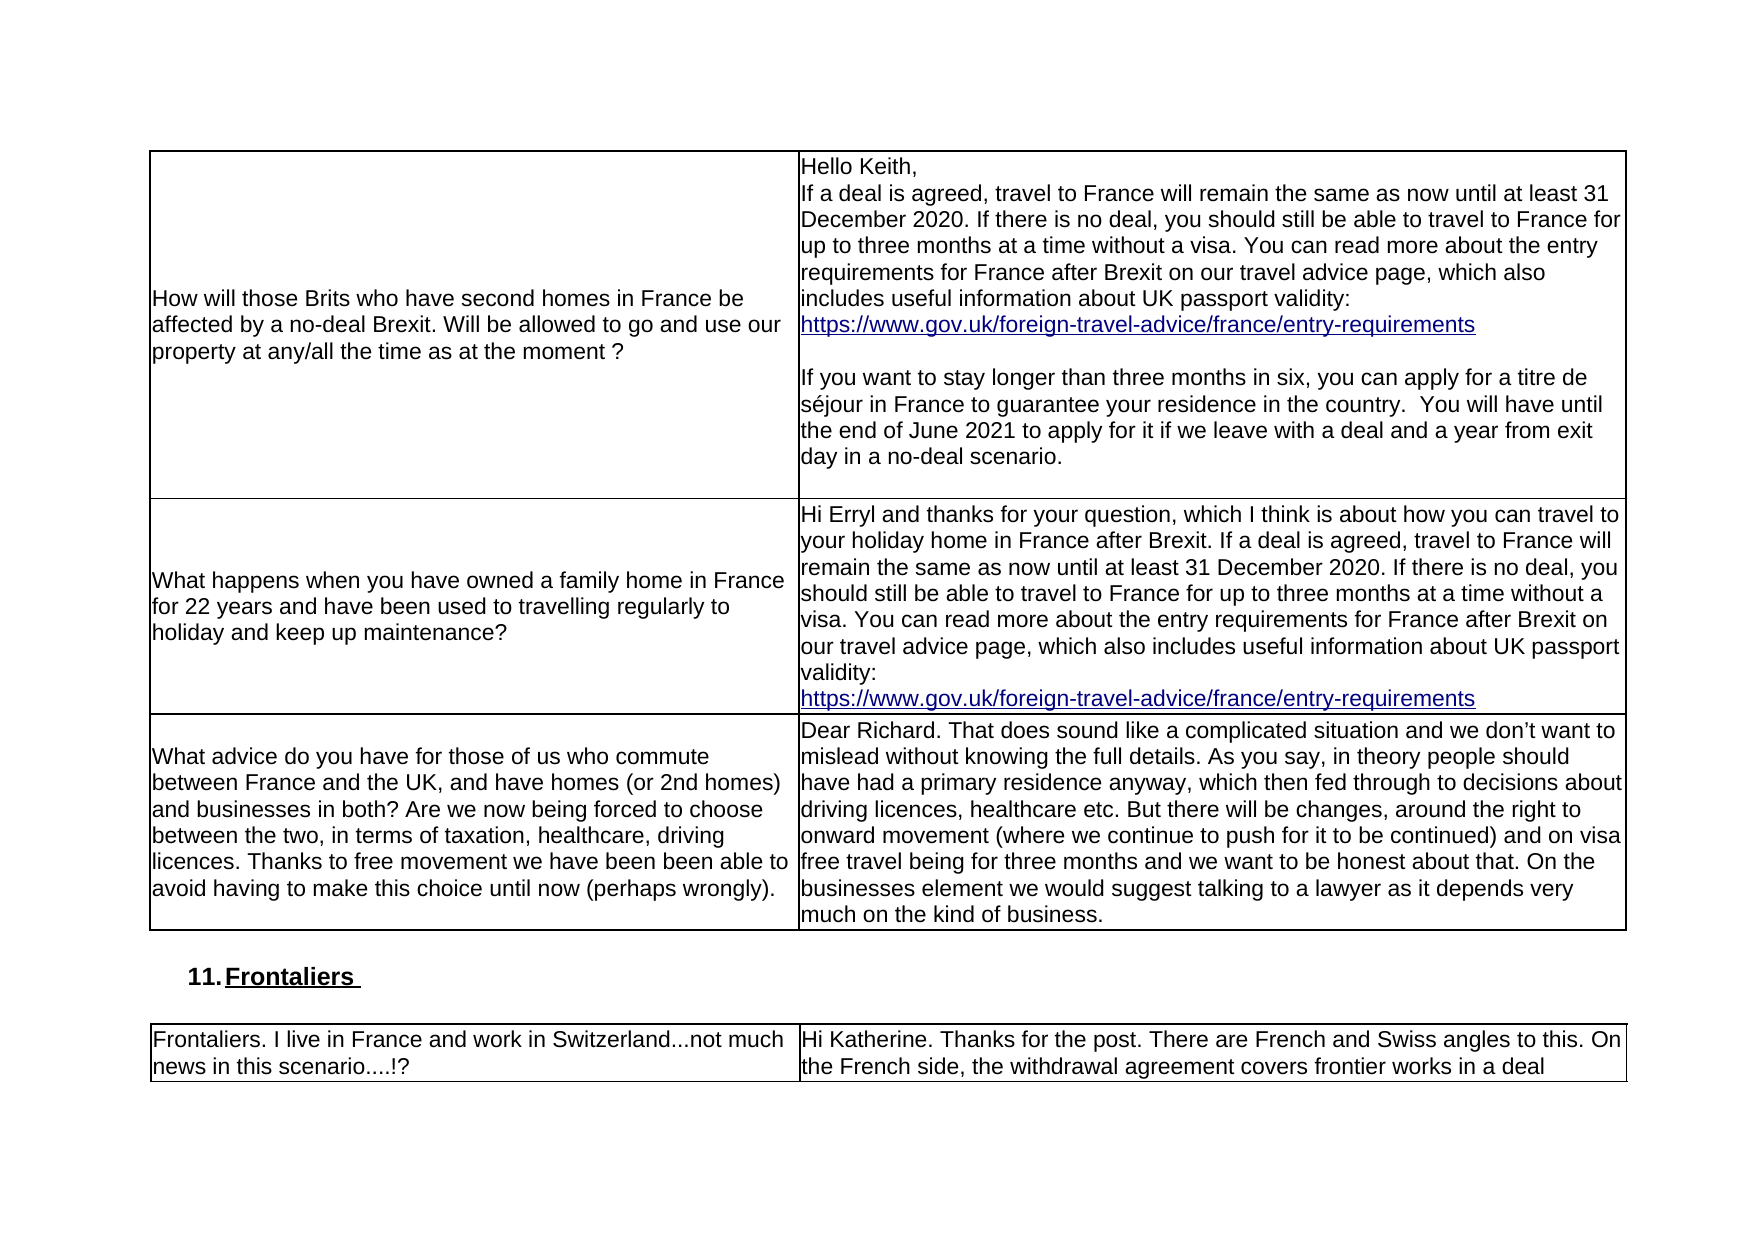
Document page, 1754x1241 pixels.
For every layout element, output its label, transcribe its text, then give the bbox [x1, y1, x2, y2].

table_cell Dear Richard. That does sound like a complicated situation and we don’t want to mislead without knowing the full details. As you say, in theory people should have had a primary residence anyway, which then fed through to decisions about driving licences, healthcare etc. But there will be changes, around the right to onward movement (where we continue to push for it to be continued) and on visa free travel being for three months and we want to be honest about that. On the businesses element we would suggest talking to a lawyer as it depends very much on the kind of business. [800, 715, 1625, 929]
table_cell Hello Keith, If a deal is agreed, travel to France will remain the same as now until at least 31 December 2020. If there is no deal, you should still be able to travel to France for up to three months at a time without a visa. You can read more about the entry requirements for France after Brexit on our travel advice page, which also includes useful information about UK passport validity: https://www.gov.uk/foreign-travel-advice/france/entry-requirements If you want to stay longer than three months in six, you can apply for a titre de séjour in France to guarantee your residence in the country. You will have until the end of June 2021 to apply for it if we leave with a deal and a year from exit day in a no-deal scenario. [800, 152, 1625, 497]
table_cell Hi Erryl and thanks for your question, which I think is about how you can travel to your holiday home in France after Brexit. If a deal is agreed, travel to France will remain the same as now until at least 31 December 2020. If there is no deal, you should still be able to travel to France for up to three months at a time without a visa. You can read more about the entry requirements for France after Brexit on our travel advice page, which also includes useful information about UK passport validity: https://www.gov.uk/foreign-travel-advice/france/entry-requirements [800, 499, 1625, 713]
table_cell How will those Brits who have second homes in France be affected by a no-deal Brexit. Will be allowed to go and use our property at any/all the time as at the moment ? [151, 152, 798, 497]
table_cell What happens when you have owned a family home in France for 22 years and have been used to travelling regularly to holiday and keep up maintenance? [151, 499, 798, 713]
table_cell What advice do you have for those of us who commute between France and the UK, and have homes (or 2nd homes) and businesses in both? Are we now being forced to choose between the two, in terms of taxation, healthcare, driving licences. Thanks to free movement we have been been able to avoid having to make this choice until now (perhaps wrongly). [151, 715, 798, 929]
table_header Hi Katherine. Thanks for the post. There are French and Swiss angles to this. On the French side, the withdrawal agreement covers frontier works in a deal [801, 1025, 1626, 1081]
table_header Frontaliers. I live in France and work in Switzerland...not much news in this scenario....!? [152, 1025, 799, 1081]
list Frontaliers [187, 961, 1604, 990]
